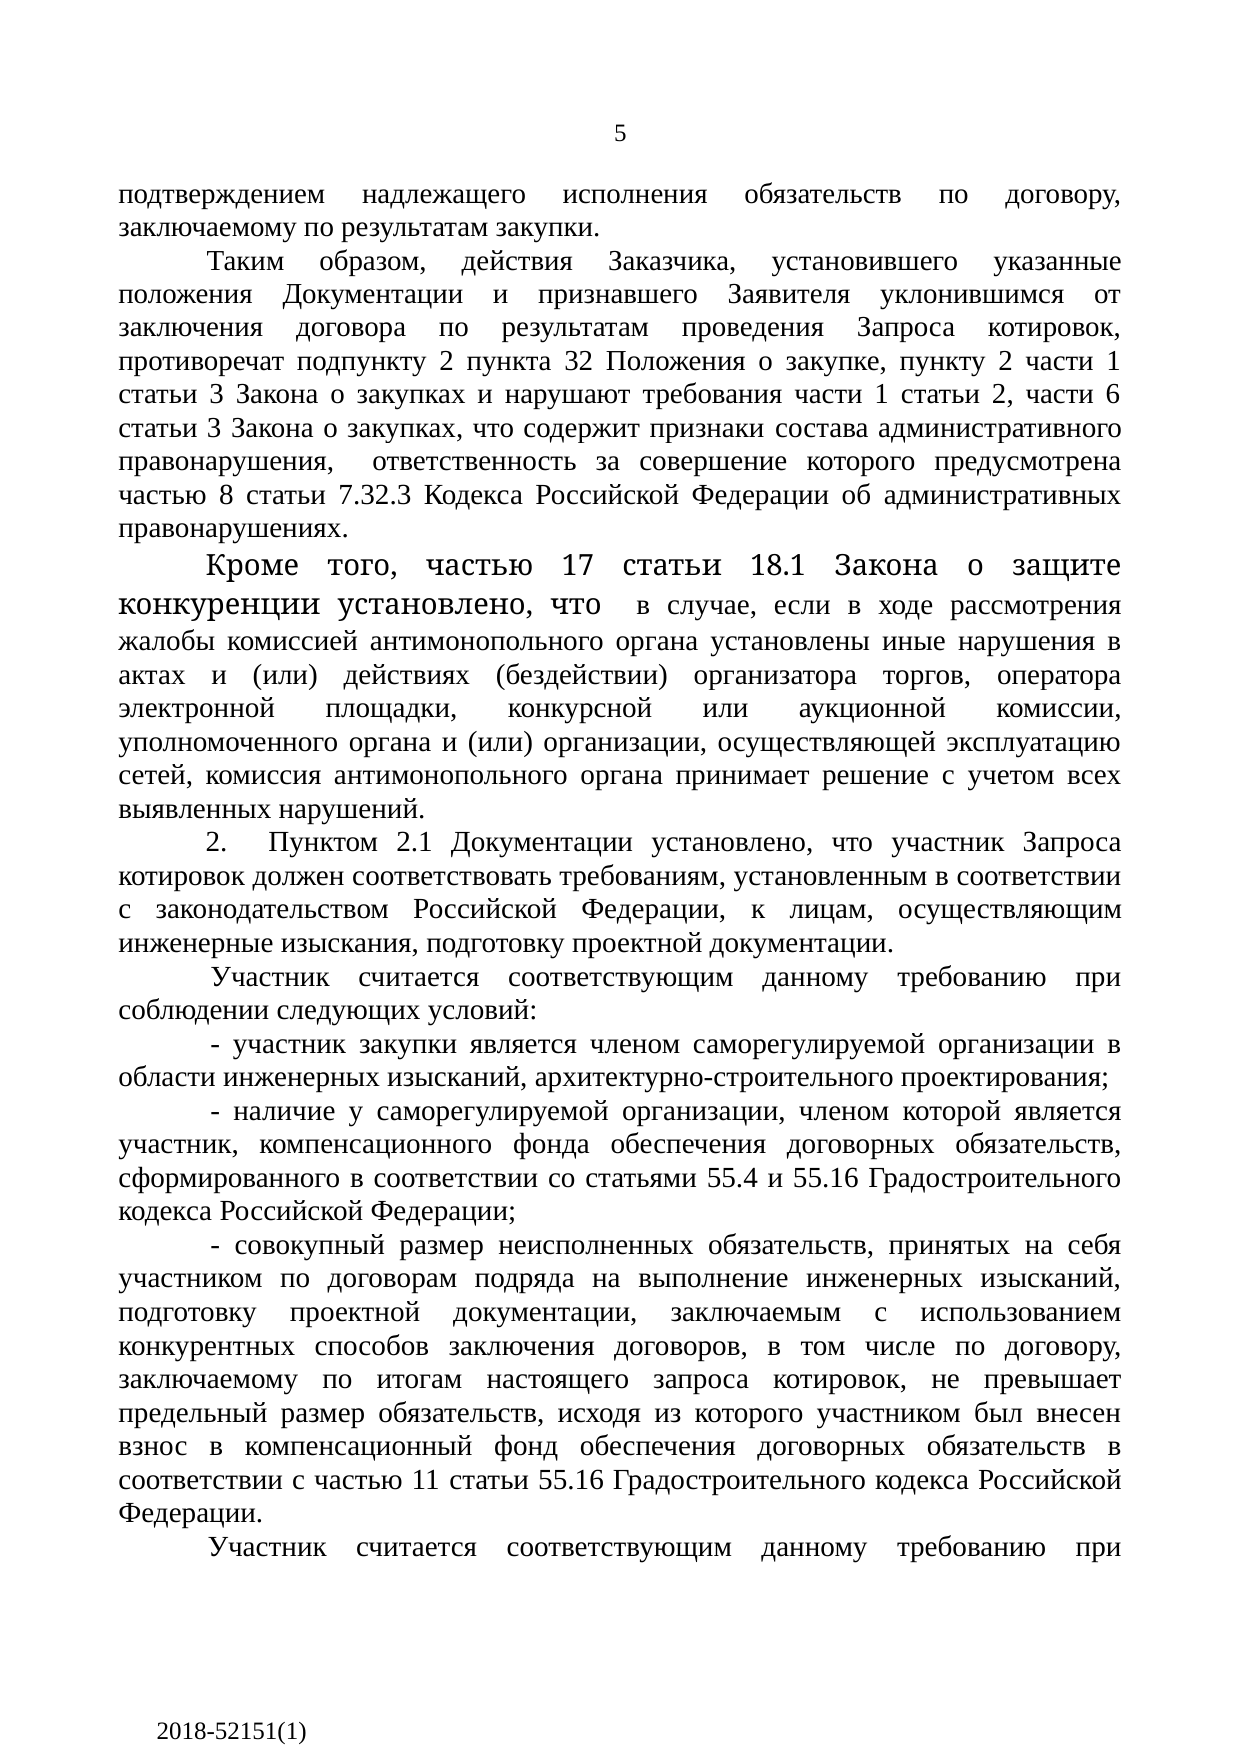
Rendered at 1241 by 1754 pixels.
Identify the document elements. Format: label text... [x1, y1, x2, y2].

text - совокупный размер неисполненных обязательств, принятых на себя участником по договорам подряда на выполнение инженерных изысканий, подготовку проектной документации, заключаемым с использованием конкурентных способов заключения договоров, в том числе по договору, заключаемому по итогам настоящего запроса котировок, не превышает предельный размер обязательств, исходя из которого участником был внесен взнос в компенсационный фонд обеспечения договорных обязательств в соответствии с частью 11 статьи 55.16 Градостроительного кодекса Российской Федерации. [118, 1227, 1122, 1529]
text Участник считается соответствующим данному требованию при соблюдении следующих условий: [118, 959, 1122, 1026]
text Кроме того, частью 17 статьи 18.1 Закона о защите конкуренции установлено, что в случае, если в ходе рассмотрения жалобы комиссией антимонопольного органа установлены иные нарушения в актах и (или) действиях (бездействии) организатора торгов, оператора электронной площадки, конкурсной или аукционной комиссии, уполномоченного органа и (или) организации, осуществляющей эксплуатацию сетей, комиссия антимонопольного органа принимает решение с учетом всех выявленных нарушений. [118, 544, 1122, 824]
text Таким образом, действия Заказчика, установившего указанные положения Документации и признавшего Заявителя уклонившимся от заключения договора по результатам проведения Запроса котировок, противоречат подпункту 2 пункта 32 Положения о закупке, пункту 2 части 1 статьи 3 Закона о закупках и нарушают требования части 1 статьи 2, части 6 статьи 3 Закона о закупках, что содержит признаки состава административного правонарушения, ответственность за совершение которого предусмотрена частью 8 статьи 7.32.3 Кодекса Российской Федерации об административных правонарушениях. [118, 243, 1122, 544]
text подтверждением надлежащего исполнения обязательств по договору, заключаемому по результатам закупки. [118, 176, 1122, 243]
text - участник закупки является членом саморегулируемой организации в области инженерных изысканий, архитектурно-строительного проектирования; [118, 1026, 1122, 1093]
text - наличие у саморегулируемой организации, членом которой является участник, компенсационного фонда обеспечения договорных обязательств, сформированного в соответствии со статьями 55.4 и 55.16 Градостроительного кодекса Российской Федерации; [118, 1093, 1122, 1227]
list Пунктом 2.1 Документации установлено, что участник Запроса котировок должен соответствовать требованиям, установленным в соответствии с законодательством Российской Федерации, к лицам, осуществляющим инженерные изыскания, подготовку проектной документации. [118, 824, 1122, 959]
text Участник считается соответствующим данному требованию при [118, 1529, 1122, 1562]
